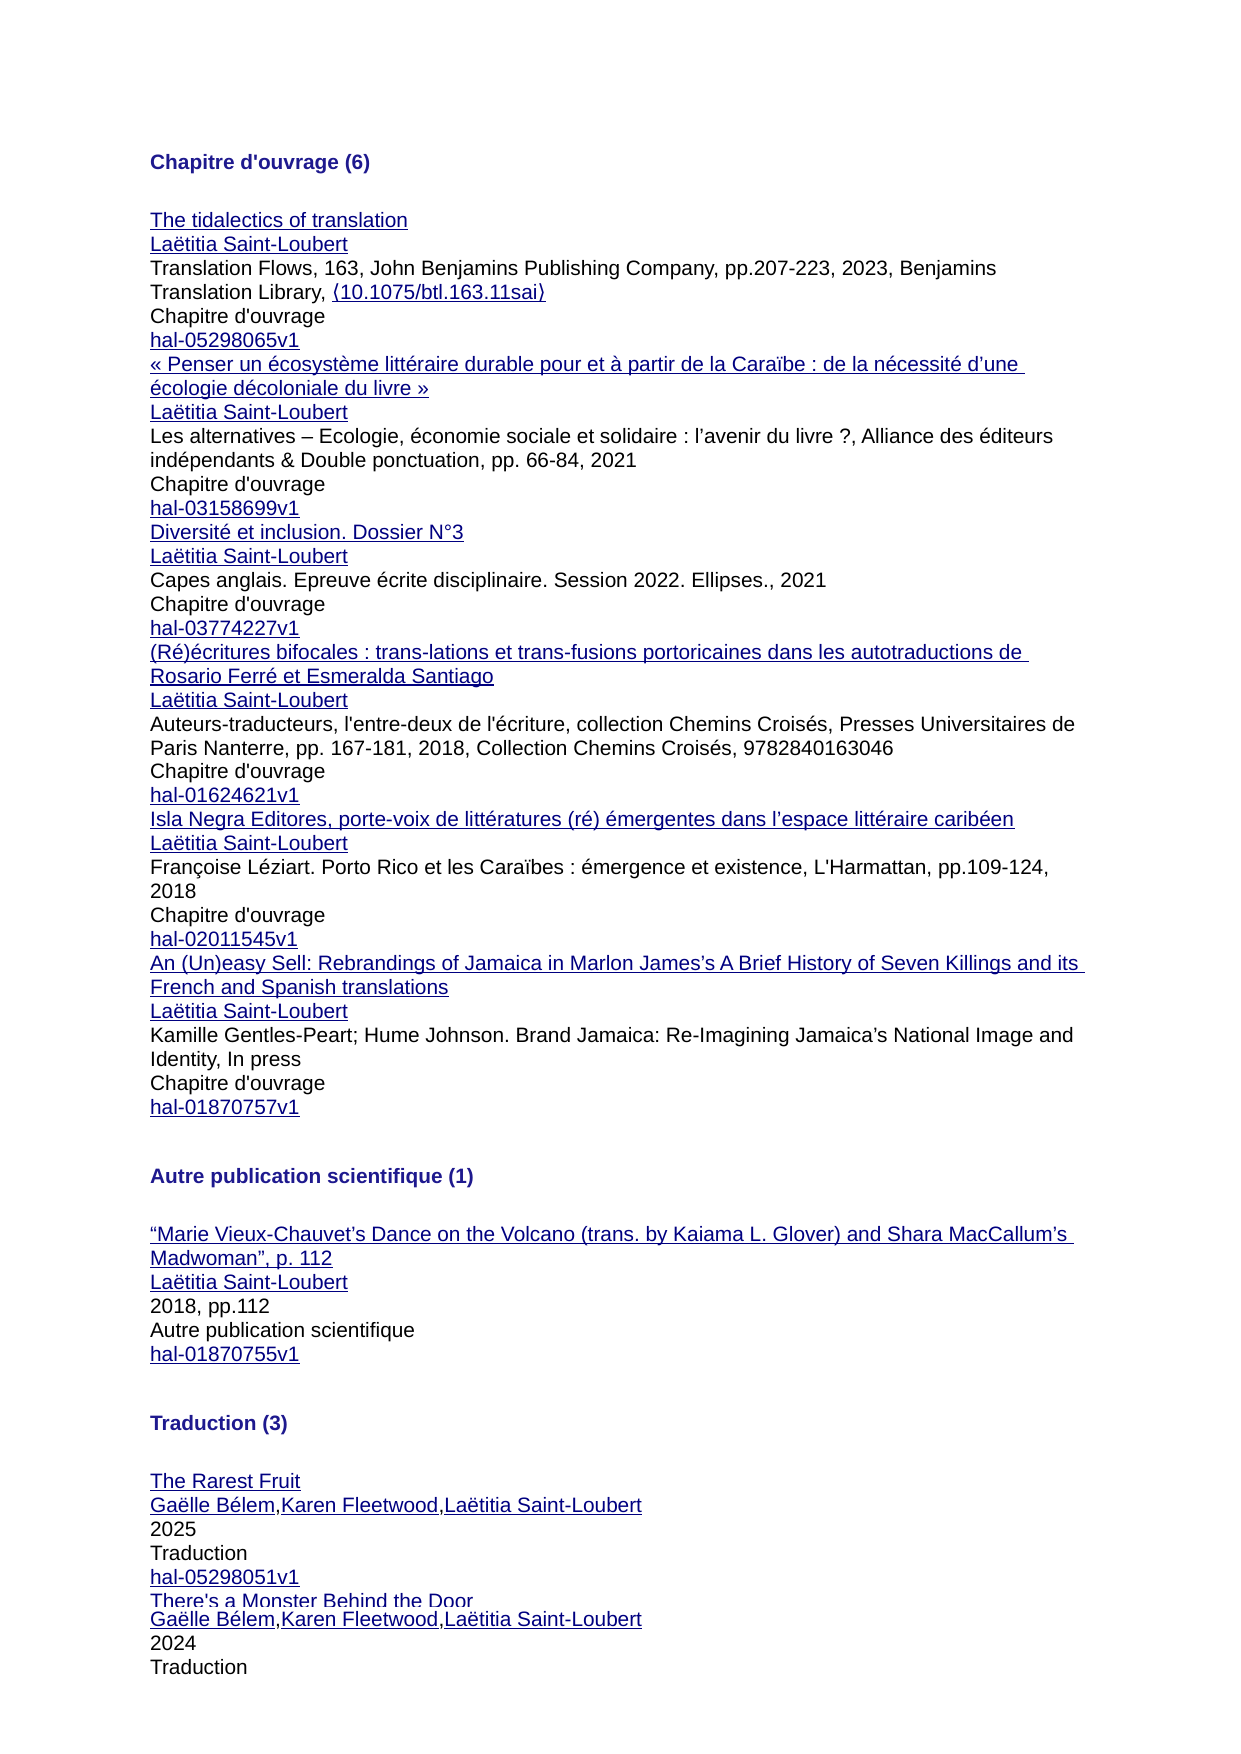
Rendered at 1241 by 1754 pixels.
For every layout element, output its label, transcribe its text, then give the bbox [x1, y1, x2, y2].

subtitle Chapitre d'ouvrage (6) [150, 150, 1090, 174]
table_cell Diversité et inclusion. Dossier N°3 Laëtitia Saint-Loubert Capes anglais. Epreuve écrite disciplinaire. Session 2022. Ellipses., 2021 Chapitre d'ouvrage hal-03774227v1 [150, 520, 1090, 639]
subtitle Autre publication scientifique (1) [150, 1163, 1090, 1187]
table_cell An (Un)easy Sell: Rebrandings of Jamaica in Marlon James’s A Brief History of Seven Killings and its French and Spanish translations Laëtitia Saint-Loubert Kamille Gentles-Peart; Hume Johnson. Brand Jamaica: Re-Imagining Jamaica’s National Image and Identity, In press Chapitre d'ouvrage hal-01870757v1 [150, 951, 1090, 1119]
subtitle Traduction (3) [150, 1410, 1090, 1434]
table_header The tidalectics of translation Laëtitia Saint-Loubert Translation Flows, 163, John Benjamins Publishing Company, pp.207-223, 2023, Benjamins Translation Library, ⟨10.1075/btl.163.11sai⟩ Chapitre d'ouvrage hal-05298065v1 [150, 208, 1090, 352]
table_cell There's a Monster Behind the Door Gaëlle Bélem,Karen Fleetwood,Laëtitia Saint-Loubert 2024 Traduction [150, 1589, 1090, 1679]
table_cell (Ré)écritures bifocales : trans-lations et trans-fusions portoricaines dans les autotraductions de Rosario Ferré et Esmeralda Santiago Laëtitia Saint-Loubert Auteurs-traducteurs, l'entre-deux de l'écriture, collection Chemins Croisés, Presses Universitaires de Paris Nanterre, pp. 167-181, 2018, Collection Chemins Croisés, 9782840163046 Chapitre d'ouvrage hal-01624621v1 [150, 640, 1090, 807]
table_header The Rarest Fruit Gaëlle Bélem,Karen Fleetwood,Laëtitia Saint-Loubert 2025 Traduction hal-05298051v1 [150, 1469, 1090, 1588]
table_cell Isla Negra Editores, porte-voix de littératures (ré) émergentes dans l’espace littéraire caribéen Laëtitia Saint-Loubert Françoise Léziart. Porto Rico et les Caraïbes : émergence et existence, L'Harmattan, pp.109-124, 2018 Chapitre d'ouvrage hal-02011545v1 [150, 807, 1090, 951]
table_header “Marie Vieux-Chauvet’s Dance on the Volcano (trans. by Kaiama L. Glover) and Shara MacCallum’s Madwoman”, p. 112 Laëtitia Saint-Loubert 2018, pp.112 Autre publication scientifique hal-01870755v1 [150, 1222, 1090, 1366]
table_cell « Penser un écosystème littéraire durable pour et à partir de la Caraïbe : de la nécessité d’une écologie décoloniale du livre » Laëtitia Saint-Loubert Les alternatives – Ecologie, économie sociale et solidaire : l’avenir du livre ?, Alliance des éditeurs indépendants & Double ponctuation, pp. 66-84, 2021 Chapitre d'ouvrage hal-03158699v1 [150, 352, 1090, 520]
